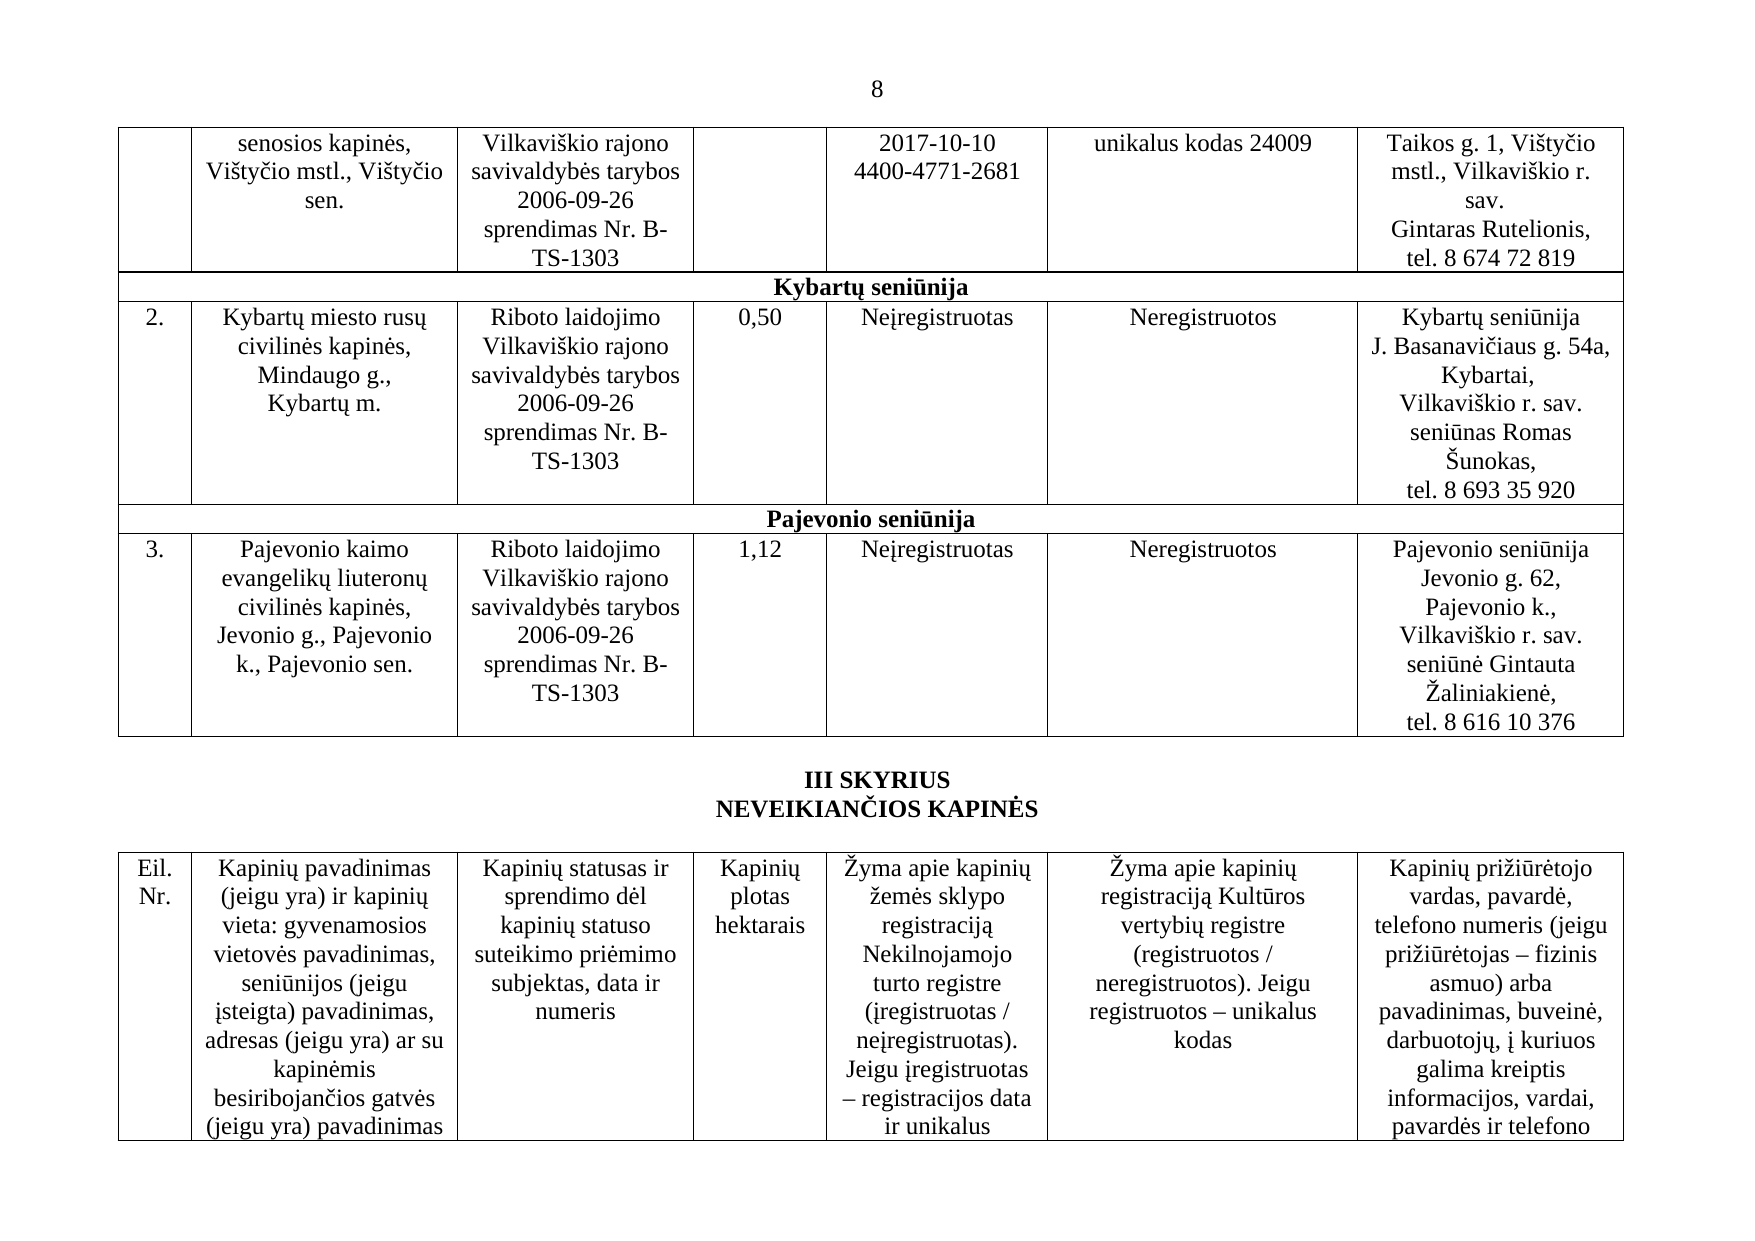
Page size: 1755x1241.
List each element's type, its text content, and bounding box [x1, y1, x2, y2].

table_cell 3. [119, 534, 191, 736]
table_cell Pajevonio kaimo evangelikų liuteronų civilinės kapinės, Jevonio g., Pajevonio k., Pajevonio sen. [192, 534, 457, 736]
table_header Kapinių plotas hektarais [694, 853, 826, 1140]
table_header Kapinių pavadinimas (jeigu yra) ir kapinių vieta: gyvenamosios vietovės pavadinimas, seniūnijos (jeigu įsteigta) pavadinimas, adresas (jeigu yra) ar su kapinėmis besiribojančios gatvės (jeigu yra) pavadinimas [192, 853, 457, 1140]
table_cell senosios kapinės, Vištyčio mstl., Vištyčio sen. [192, 128, 457, 271]
table_header Žyma apie kapinių registraciją Kultūros vertybių registre (registruotos / neregistruotos). Jeigu registruotos – unikalus kodas [1048, 853, 1357, 1140]
table_cell Kybartų seniūnija J. Basanavičiaus g. 54a, Kybartai, Vilkaviškio r. sav. seniūnas Romas Šunokas, tel. 8 693 35 920 [1358, 302, 1623, 503]
table_cell Kybartų miesto rusų civilinės kapinės, Mindaugo g., Kybartų m. [192, 302, 457, 503]
table_header Kapinių prižiūrėtojo vardas, pavardė, telefono numeris (jeigu prižiūrėtojas – fizinis asmuo) arba pavadinimas, buveinė, darbuotojų, į kuriuos galima kreiptis informacijos, vardai, pavardės ir telefono [1358, 853, 1623, 1140]
table_cell Pajevonio seniūnija [119, 505, 1623, 533]
table_cell Neregistruotos [1048, 534, 1357, 736]
table_cell Vilkaviškio rajono savivaldybės tarybos 2006-09-26 sprendimas Nr. B-TS-1303 [458, 128, 693, 271]
table_header Eil. Nr. [119, 853, 191, 1140]
table_cell Neregistruotos [1048, 302, 1357, 503]
table_cell 0,50 [694, 302, 826, 503]
table_cell Kybartų seniūnija [119, 273, 1623, 301]
table_cell 2. [119, 302, 191, 503]
table_cell Pajevonio seniūnija Jevonio g. 62, Pajevonio k., Vilkaviškio r. sav. seniūnė Gintauta Žaliniakienė, tel. 8 616 10 376 [1358, 534, 1623, 736]
table_header Kapinių statusas ir sprendimo dėl kapinių statuso suteikimo priėmimo subjektas, data ir numeris [458, 853, 693, 1140]
table_cell Riboto laidojimo Vilkaviškio rajono savivaldybės tarybos 2006-09-26 sprendimas Nr. B-TS-1303 [458, 302, 693, 503]
table_cell Neįregistruotas [827, 302, 1047, 503]
text NEVEIKIANČIOS KAPINĖS [118, 794, 1636, 823]
table_cell Neįregistruotas [827, 534, 1047, 736]
table_cell 2017-10-10 4400-4771-2681 [827, 128, 1047, 271]
table_cell Taikos g. 1, Vištyčio mstl., Vilkaviškio r. sav. Gintaras Rutelionis, tel. 8 674 72 819 [1358, 128, 1623, 271]
table_cell [119, 128, 191, 271]
table_cell [694, 128, 826, 271]
table_cell unikalus kodas 24009 [1048, 128, 1357, 271]
text III SKYRIUS [118, 765, 1636, 794]
table_cell 1,12 [694, 534, 826, 736]
table_cell Riboto laidojimo Vilkaviškio rajono savivaldybės tarybos 2006-09-26 sprendimas Nr. B-TS-1303 [458, 534, 693, 736]
table_header Žyma apie kapinių žemės sklypo registraciją Nekilnojamojo turto registre (įregistruotas / neįregistruotas). Jeigu įregistruotas – registracijos data ir unikalus [827, 853, 1047, 1140]
